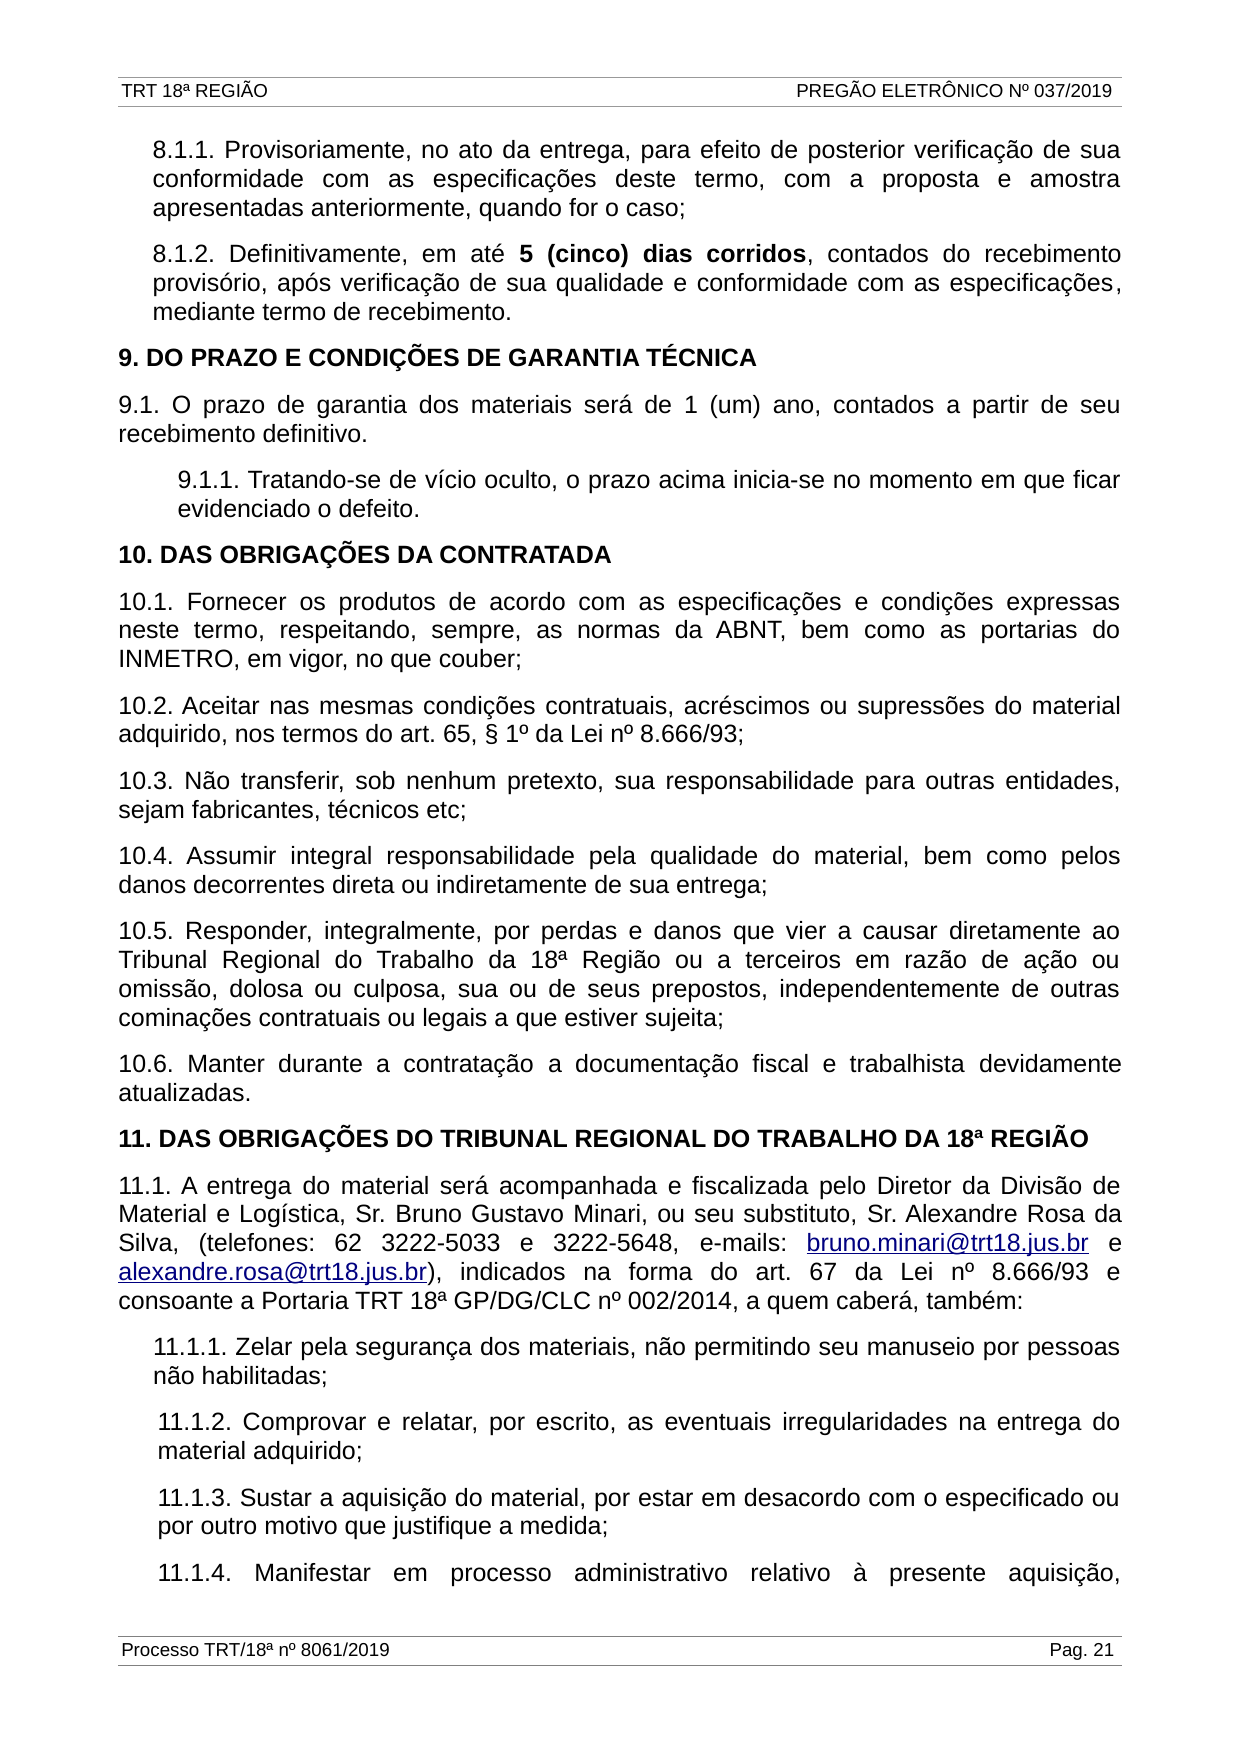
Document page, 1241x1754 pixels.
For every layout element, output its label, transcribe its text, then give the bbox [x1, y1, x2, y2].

text 10.3. Não transferir, sob nenhum pretexto, sua responsabilidade para outras entidades, sejam fabricantes, técnicos etc; [118, 766, 1122, 823]
text 9. DO PRAZO E CONDIÇÕES DE GARANTIA TÉCNICA [118, 343, 1122, 372]
text 11.1.4. Manifestar em processo administrativo relativo à presente aquisição, [157, 1558, 1122, 1587]
text 8.1.1. Provisoriamente, no ato da entrega, para efeito de posterior verificação de sua conformidade com as especificações deste termo, com a proposta e amostra apresentadas anteriormente, quando for o caso; [152, 136, 1122, 222]
text 11.1.3. Sustar a aquisição do material, por estar em desacordo com o especificado ou por outro motivo que justifique a medida; [157, 1483, 1122, 1540]
text 11. DAS OBRIGAÇÕES DO TRIBUNAL REGIONAL DO TRABALHO DA 18ª REGIÃO [118, 1124, 1122, 1153]
text 10.5. Responder, integralmente, por perdas e danos que vier a causar diretamente ao Tribunal Regional do Trabalho da 18ª Região ou a terceiros em razão de ação ou omissão, dolosa ou culposa, sua ou de seus prepostos, independentemente de outras cominações contratuais ou legais a que estiver sujeita; [118, 916, 1122, 1031]
text 9.1. O prazo de garantia dos materiais será de 1 (um) ano, contados a partir de seu recebimento definitivo. [118, 390, 1122, 447]
text 9.1.1. Tratando-se de vício oculto, o prazo acima inicia-se no momento em que ficar evidenciado o defeito. [177, 465, 1122, 523]
text 10.1. Fornecer os produtos de acordo com as especificações e condições expressas neste termo, respeitando, sempre, as normas da ABNT, bem como as portarias do INMETRO, em vigor, no que couber; [118, 587, 1122, 673]
text 10.2. Aceitar nas mesmas condições contratuais, acréscimos ou supressões do material adquirido, nos termos do art. 65, § 1º da Lei nº 8.666/93; [118, 691, 1122, 748]
text 10. DAS OBRIGAÇÕES DA CONTRATADA [118, 540, 1122, 569]
text 11.1.1. Zelar pela segurança dos materiais, não permitindo seu manuseio por pessoas não habilitadas; [153, 1332, 1122, 1390]
text 10.6. Manter durante a contratação a documentação fiscal e trabalhista devidamente atualizadas. [118, 1049, 1122, 1107]
text 10.4. Assumir integral responsabilidade pela qualidade do material, bem como pelos danos decorrentes direta ou indiretamente de sua entrega; [118, 841, 1122, 899]
text 11.1.2. Comprovar e relatar, por escrito, as eventuais irregularidades na entrega do material adquirido; [157, 1407, 1122, 1465]
text 8.1.2. Definitivamente, em até 5 (cinco) dias corridos, contados do recebimento provisório, após verificação de sua qualidade e conformidade com as especificações, mediante termo de recebimento. [152, 239, 1122, 326]
text 11.1. A entrega do material será acompanhada e fiscalizada pelo Diretor da Divisão de Material e Logística, Sr. Bruno Gustavo Minari, ou seu substituto, Sr. Alexandre Rosa da Silva, (telefones: 62 3222-5033 e 3222-5648, e-mails: bruno.minari@trt18.jus.br e alexandre.rosa@trt18.jus.br), indicados na forma do art. 67 da Lei nº 8.666/93 e consoante a Portaria TRT 18ª GP/DG/CLC nº 002/2014, a quem caberá, também: [118, 1171, 1122, 1314]
